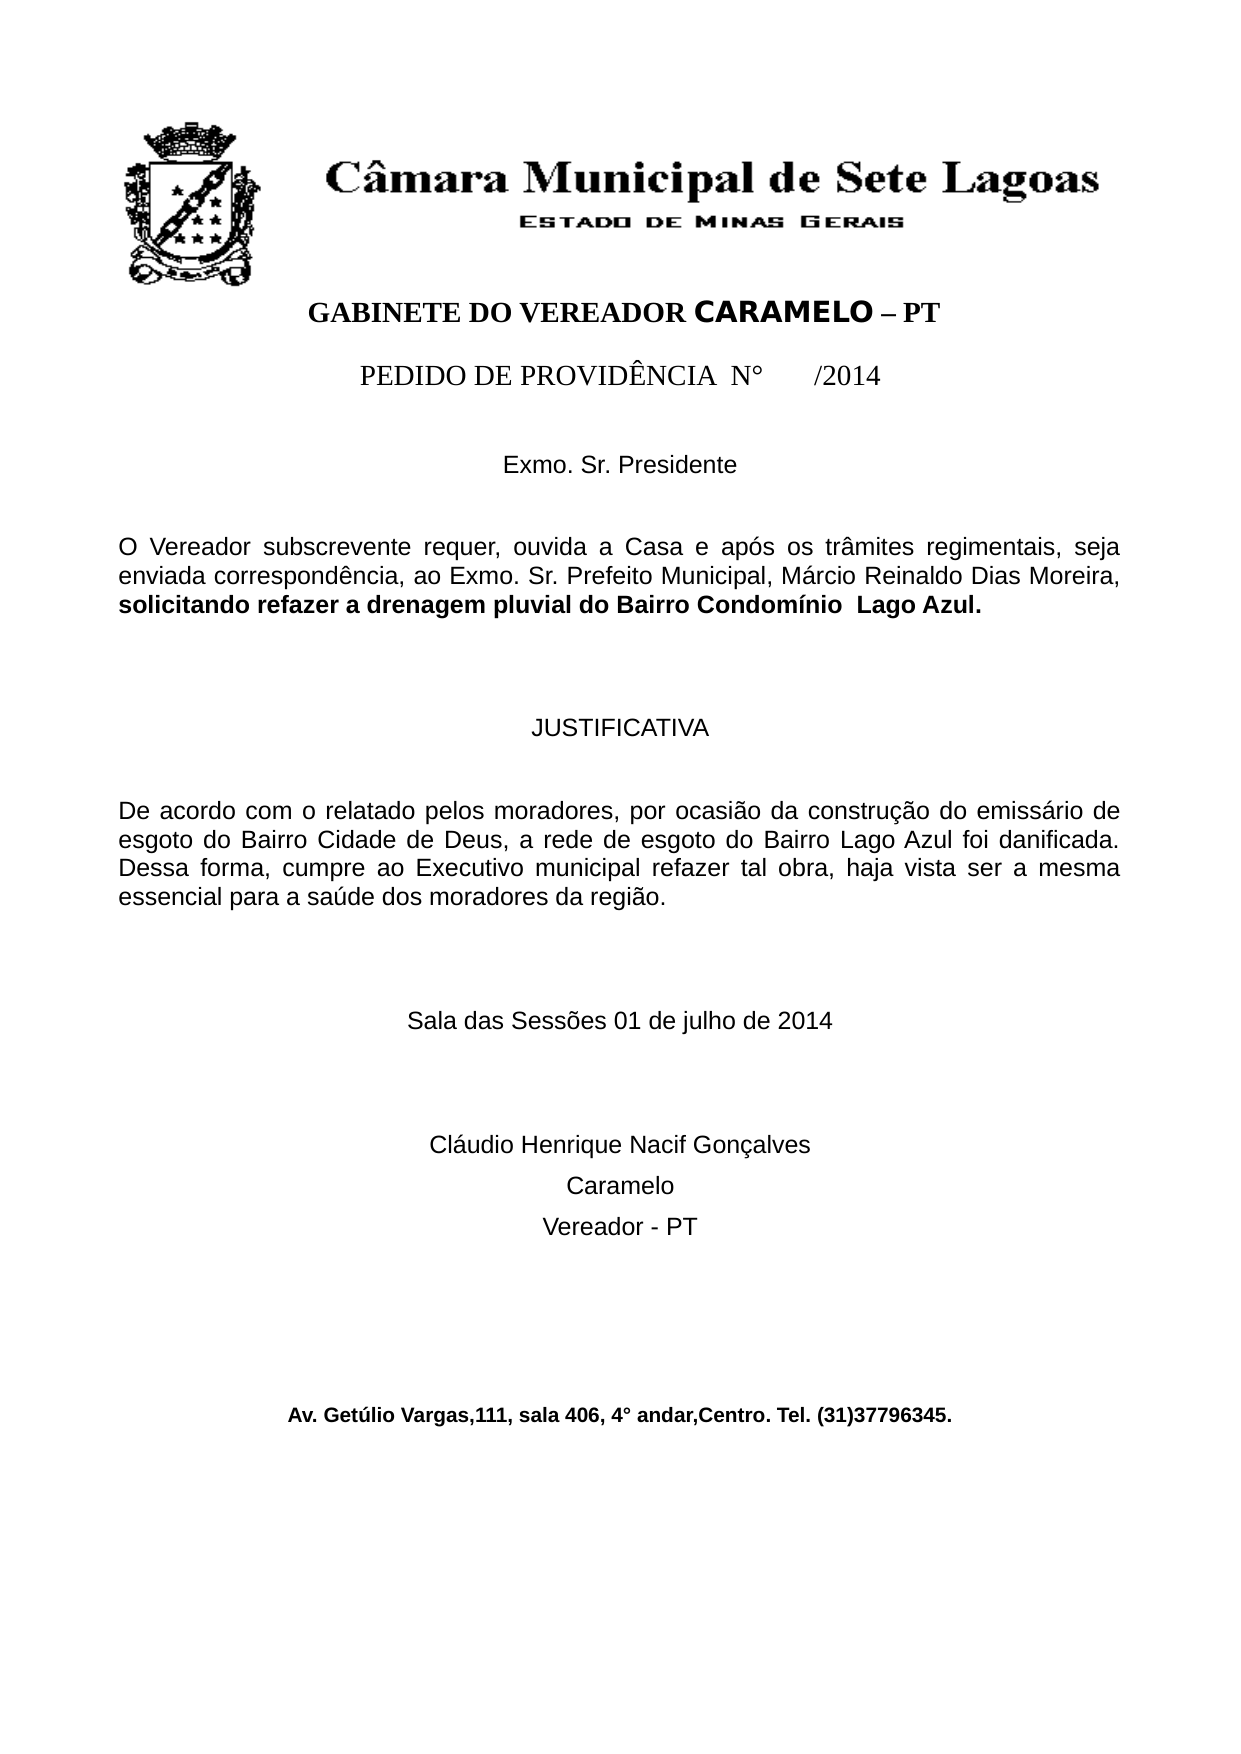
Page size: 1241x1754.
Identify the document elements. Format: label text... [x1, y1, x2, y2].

text GABINETE DO VEREADOR CARAMELO – PT [118, 295, 1122, 329]
text O Vereador subscrevente requer, ouvida a Casa e após os trâmites regimentais, seja enviada correspondência, ao Exmo. Sr. Prefeito Municipal, Márcio Reinaldo Dias Moreira, solicitando refazer a drenagem pluvial do Bairro Condomínio Lago Azul. [118, 532, 1122, 618]
text Cláudio Henrique Nacif Gonçalves [118, 1130, 1122, 1158]
text JUSTIFICATIVA [118, 713, 1122, 742]
text Sala das Sessões 01 de julho de 2014 [118, 1006, 1122, 1035]
text Caramelo [118, 1171, 1122, 1200]
text Av. Getúlio Vargas,111, sala 406, 4° andar,Centro. Tel. (31)37796345. [118, 1403, 1122, 1427]
text Exmo. Sr. Presidente [118, 450, 1122, 478]
text PEDIDO DE PROVIDÊNCIA N° /2014 [118, 358, 1122, 391]
text Vereador - PT [118, 1212, 1122, 1241]
text De acordo com o relatado pelos moradores, por ocasião da construção do emissário de esgoto do Bairro Cidade de Deus, a rede de esgoto do Bairro Lago Azul foi danificada. Dessa forma, cumpre ao Executivo municipal refazer tal obra, haja vista ser a mesma essencial para a saúde dos moradores da região. [118, 796, 1122, 911]
